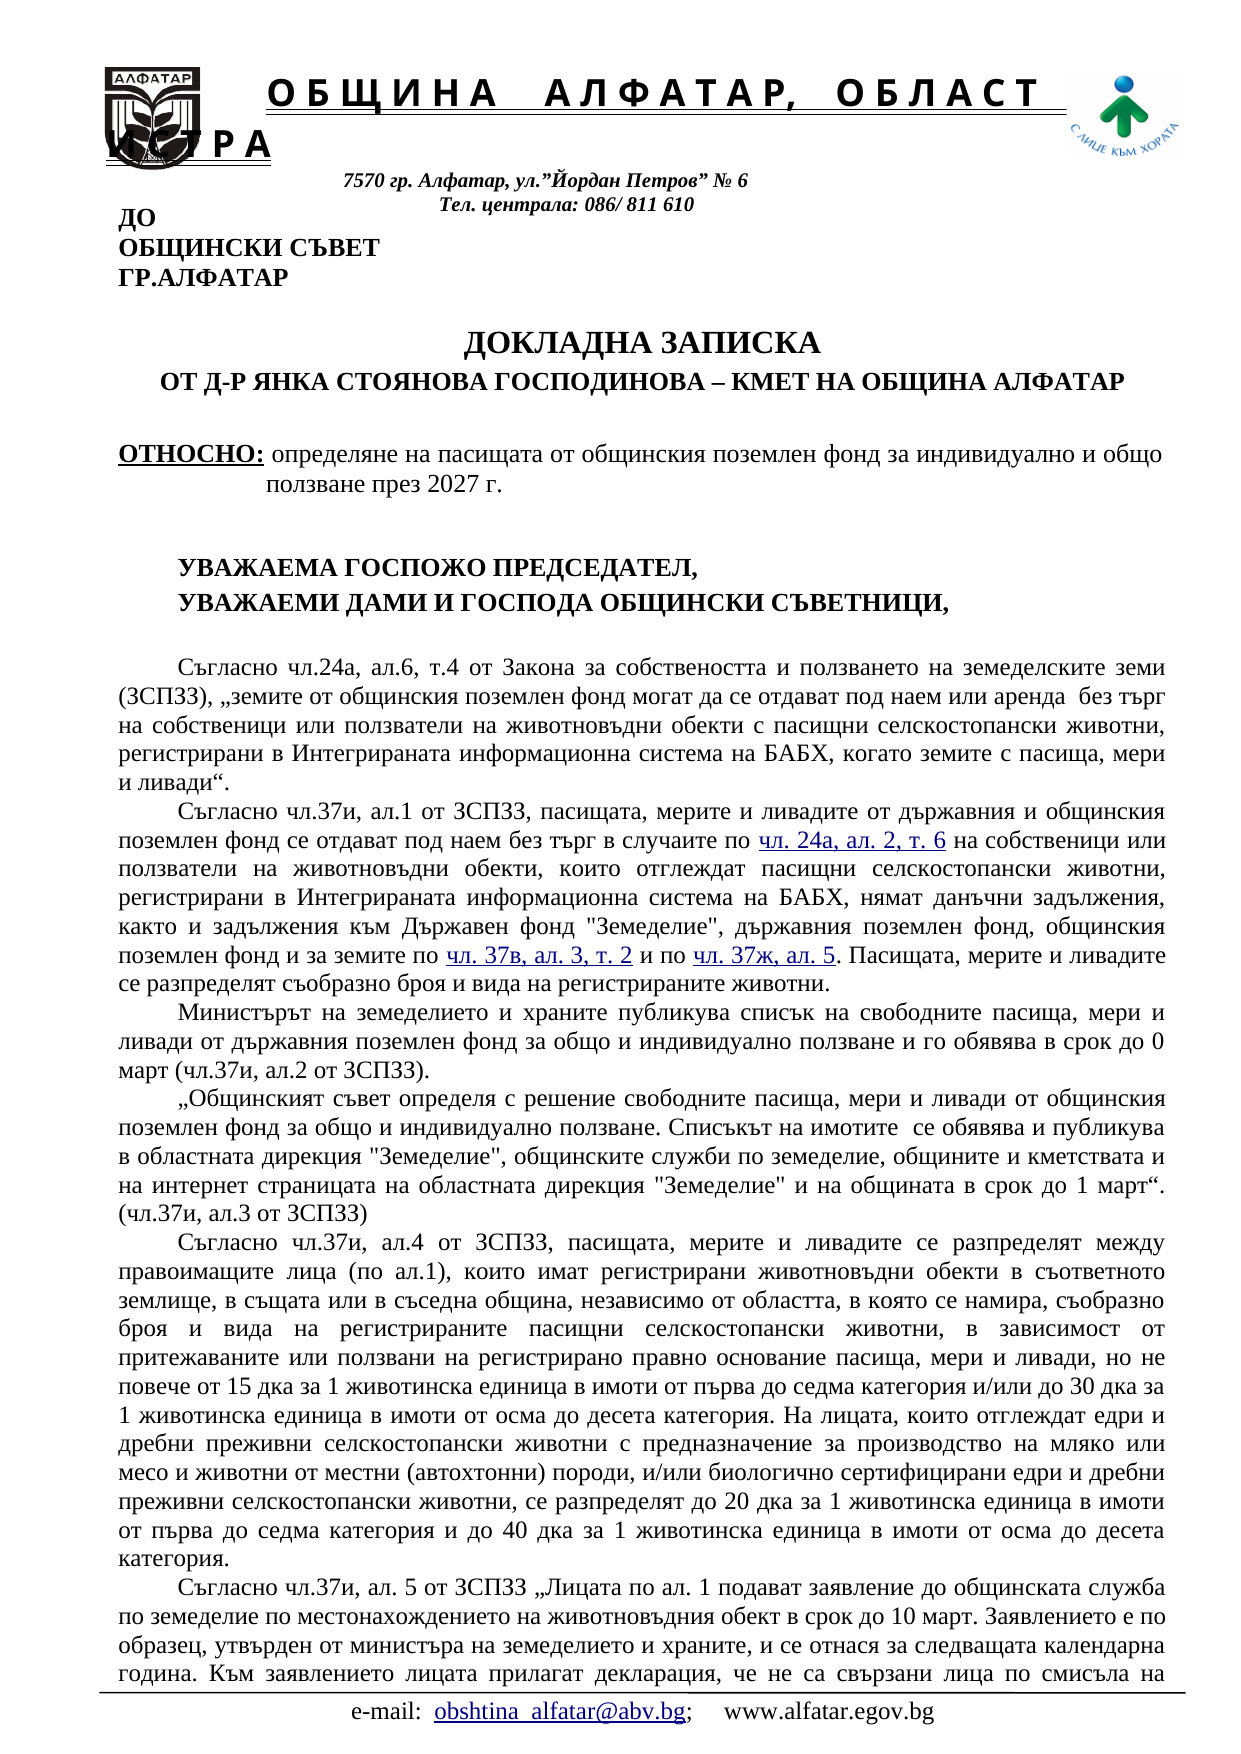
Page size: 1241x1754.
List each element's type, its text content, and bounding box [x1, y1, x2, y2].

text Съгласно чл.24а, ал.6, т.4 от Закона за собствеността и ползването на земеделските земи (ЗСПЗЗ), „земите от общинския поземлен фонд могат да се отдават под наем или аренда без търг на собственици или ползватели на животновъдни обекти с пасищни селскостопански животни, регистрирани в Интегрираната информационна система на БАБХ, когато земите с пасища, мери и ливади“. [118, 652, 1167, 796]
text Съгласно чл.37и, ал.1 от ЗСПЗЗ, пасищата, мерите и ливадите от държавния и общинския поземлен фонд се отдават под наем без търг в случаите по чл. 24а, ал. 2, т. 6 на собственици или ползватели на животновъдни обекти, които отглеждат пасищни селскостопански животни, регистрирани в Интегрираната информационна система на БАБХ, нямат данъчни задължения, както и задължения към Държавен фонд "Земеделие", държавния поземлен фонд, общинския поземлен фонд и за земите по чл. 37в, ал. 3, т. 2 и по чл. 37ж, ал. 5. Пасищата, мерите и ливадите се разпределят съобразно броя и вида на регистрираните животни. [118, 796, 1167, 997]
subtitle ДО [118, 202, 1167, 232]
text ДОКЛАДНА ЗАПИСКА [118, 323, 1167, 360]
text УВАЖАЕМИ ДАМИ И ГОСПОДА ОБЩИНСКИ СЪВЕТНИЦИ, [118, 587, 1167, 617]
text ОТ Д-Р ЯНКА СТОЯНОВА ГОСПОДИНОВА – КМЕТ НА ОБЩИНА АЛФАТАР [118, 366, 1167, 396]
text ОТНОСНО: определяне на пасищата от общинския поземлен фонд за индивидуално и общо ползване през 2027 г. [118, 438, 1164, 498]
text ГР.АЛФАТАР [118, 262, 1167, 292]
subtitle ОБЩИНСКИ СЪВЕТ [118, 232, 1167, 262]
text „Общинският съвет определя с решение свободните пасища, мери и ливади от общинския поземлен фонд за общо и индивидуално ползване. Списъкът на имотите се обявява и публикува в областната дирекция "Земеделие", общинските служби по земеделие, общините и кметствата и на интернет страницата на областната дирекция "Земеделие" и на общината в срок до 1 март“. (чл.37и, ал.3 от ЗСПЗЗ) [118, 1083, 1167, 1227]
text Министърът на земеделието и храните публикува списък на свободните пасища, мери и ливади от държавния поземлен фонд за общо и индивидуално ползване и го обявява в срок до 0 март (чл.37и, ал.2 от ЗСПЗЗ). [118, 997, 1167, 1083]
text Съгласно чл.37и, ал.4 от ЗСПЗЗ, пасищата, мерите и ливадите се разпределят между правоимащите лица (по ал.1), които имат регистрирани животновъдни обекти в съответното землище, в същата или в съседна община, независимо от областта, в която се намира, съобразно броя и вида на регистрираните пасищни селскостопански животни, в зависимост от притежаваните или ползвани на регистрирано правно основание пасища, мери и ливади, но не повече от 15 дка за 1 животинска единица в имоти от първа до седма категория и/или до 30 дка за 1 животинска единица в имоти от осма до десета категория. На лицата, които отглеждат едри и дребни преживни селскостопански животни с предназначение за производство на мляко или месо и животни от местни (автохтонни) породи, и/или биологично сертифицирани едри и дребни преживни селскостопански животни, се разпределят до 20 дка за 1 животинска единица в имоти от първа до седма категория и до 40 дка за 1 животинска единица в имоти от осма до десета категория. [118, 1227, 1167, 1572]
text УВАЖАЕМА ГОСПОЖО ПРЕДСЕДАТЕЛ, [118, 552, 1167, 582]
text Съгласно чл.37и, ал. 5 от ЗСПЗЗ „Лицата по ал. 1 подават заявление до общинската служба по земеделие по местонахождението на животновъдния обект в срок до 10 март. Заявлението е по образец, утвърден от министъра на земеделието и храните, и се отнася за следващата календарна година. Към заявлението лицата прилагат декларация, че не са свързани лица по смисъла на [118, 1572, 1167, 1687]
